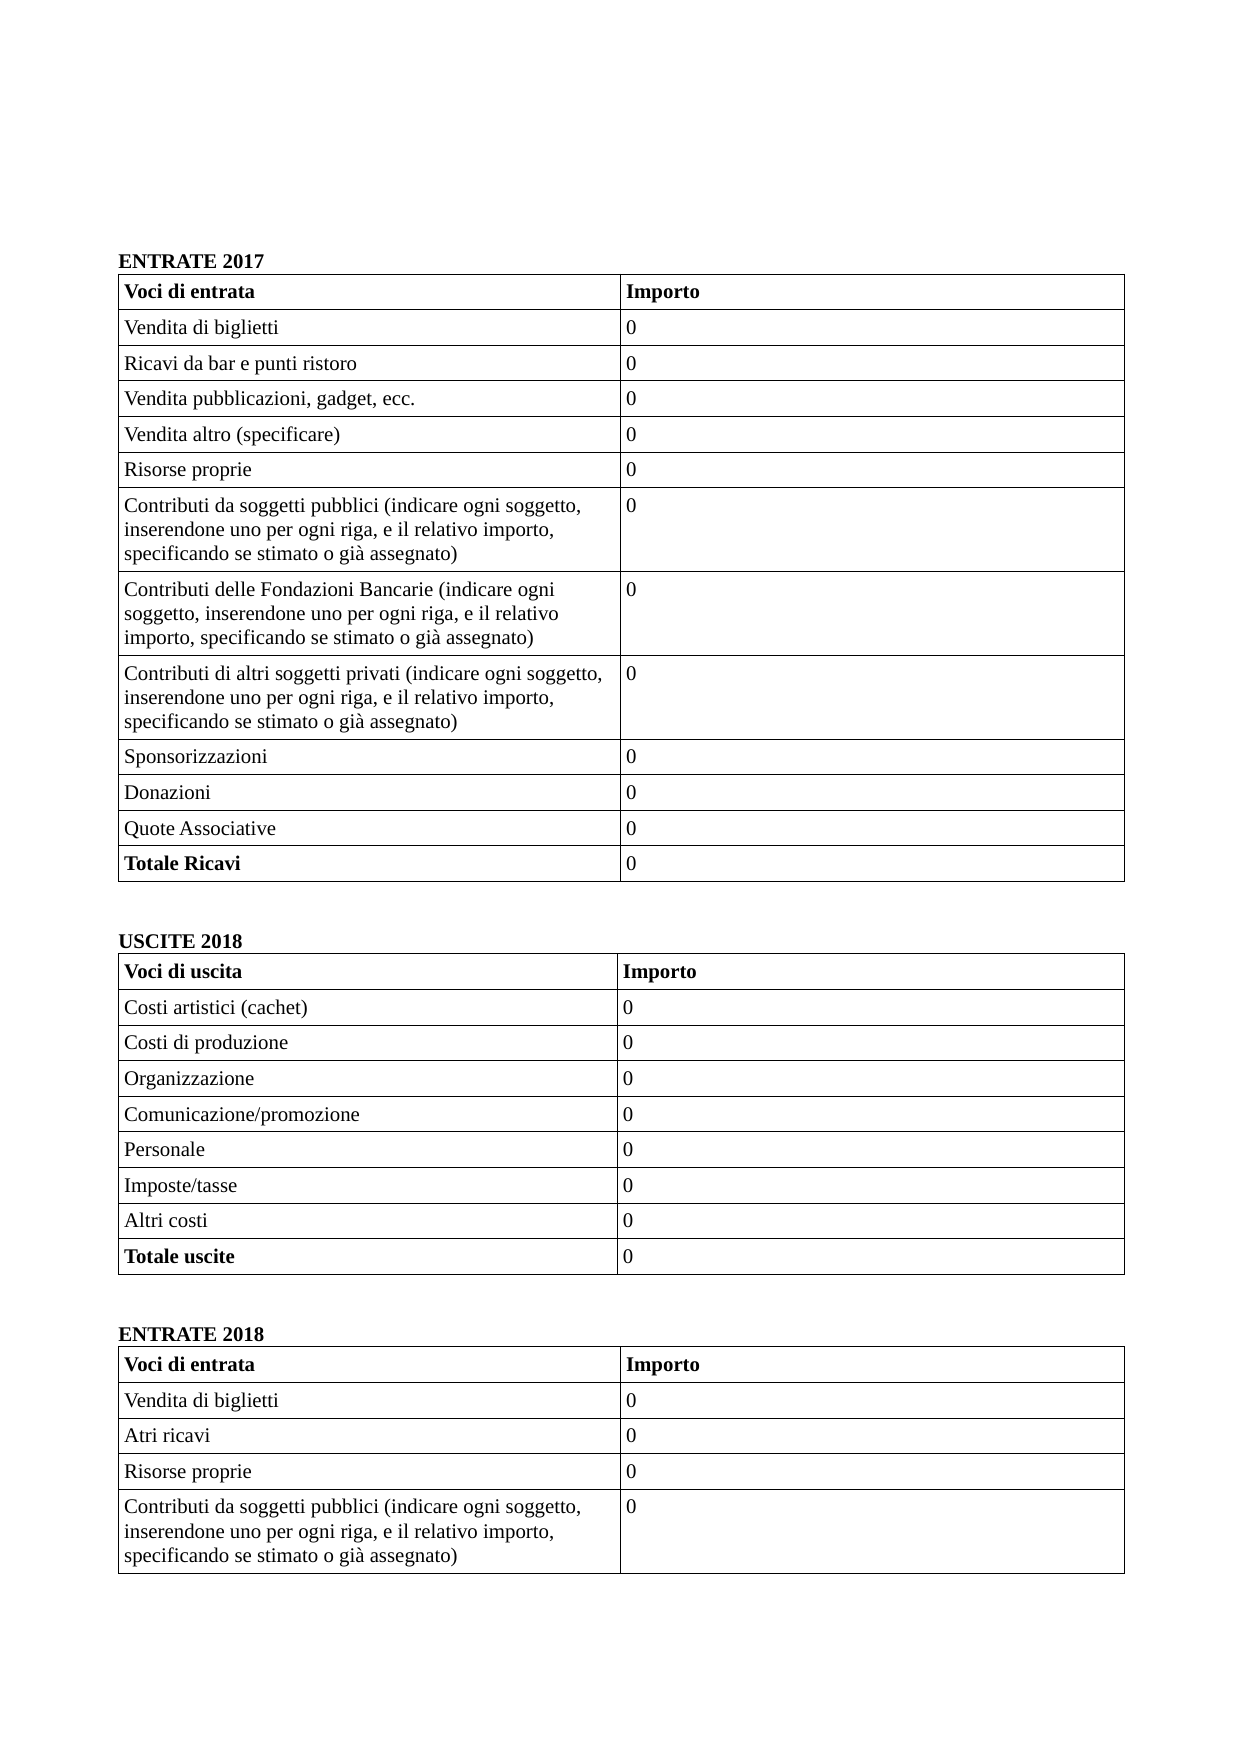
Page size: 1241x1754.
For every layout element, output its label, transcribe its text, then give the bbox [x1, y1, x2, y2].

table_cell Contributi di altri soggetti privati (indicare ogni soggetto, inserendone uno per ogni riga, e il relativo importo, specificando se stimato o già assegnato) [119, 656, 620, 738]
table_cell Risorse proprie [119, 453, 620, 487]
text ENTRATE 2017 [118, 249, 1122, 273]
table_cell 0 [618, 1168, 1124, 1203]
table_cell Comunicazione/promozione [119, 1097, 617, 1131]
table_cell Atri ricavi [119, 1419, 620, 1453]
table_cell 0 [621, 572, 1124, 655]
table_cell Costi artistici (cachet) [119, 990, 617, 1024]
table_cell Vendita di biglietti [119, 310, 620, 345]
table_header Voci di entrata [119, 1347, 620, 1382]
table_cell 0 [621, 1383, 1124, 1417]
table_cell Vendita di biglietti [119, 1383, 620, 1417]
table_cell 0 [618, 1239, 1124, 1274]
table_cell Personale [119, 1132, 617, 1167]
table_cell 0 [621, 811, 1124, 845]
table_cell 0 [621, 1454, 1124, 1489]
table_cell Imposte/tasse [119, 1168, 617, 1203]
table_cell 0 [621, 1419, 1124, 1453]
table_cell 0 [621, 453, 1124, 487]
text USCITE 2018 [118, 929, 1122, 953]
table_cell Donazioni [119, 775, 620, 810]
table_cell Sponsorizzazioni [119, 740, 620, 774]
table_cell Vendita pubblicazioni, gadget, ecc. [119, 381, 620, 416]
table_cell Costi di produzione [119, 1026, 617, 1060]
table_header Voci di uscita [119, 954, 617, 989]
table_cell 0 [621, 740, 1124, 774]
table_cell 0 [618, 1026, 1124, 1060]
table_cell Ricavi da bar e punti ristoro [119, 346, 620, 380]
table_cell Totale uscite [119, 1239, 617, 1274]
table_cell 0 [618, 1097, 1124, 1131]
text ENTRATE 2018 [118, 1322, 1122, 1346]
table_cell Vendita altro (specificare) [119, 417, 620, 452]
table_cell 0 [621, 488, 1124, 571]
table_cell 0 [618, 1132, 1124, 1167]
table_cell 0 [621, 381, 1124, 416]
table_cell 0 [621, 656, 1124, 738]
table_cell 0 [618, 1204, 1124, 1238]
table_cell Organizzazione [119, 1061, 617, 1096]
table_cell 0 [621, 310, 1124, 345]
table_cell 0 [621, 775, 1124, 810]
table_cell 0 [621, 846, 1124, 881]
table_cell 0 [618, 990, 1124, 1024]
table_cell Altri costi [119, 1204, 617, 1238]
table_cell 0 [621, 1490, 1124, 1572]
table_header Importo [621, 1347, 1124, 1382]
table_header Importo [621, 275, 1124, 309]
table_cell Contributi da soggetti pubblici (indicare ogni soggetto, inserendone uno per ogni riga, e il relativo importo, specificando se stimato o già assegnato) [119, 488, 620, 571]
table_header Voci di entrata [119, 275, 620, 309]
table_cell 0 [621, 417, 1124, 452]
table_header Importo [618, 954, 1124, 989]
table_cell Contributi da soggetti pubblici (indicare ogni soggetto, inserendone uno per ogni riga, e il relativo importo, specificando se stimato o già assegnato) [119, 1490, 620, 1572]
table_cell Contributi delle Fondazioni Bancarie (indicare ogni soggetto, inserendone uno per ogni riga, e il relativo importo, specificando se stimato o già assegnato) [119, 572, 620, 655]
table_cell Totale Ricavi [119, 846, 620, 881]
table_cell Risorse proprie [119, 1454, 620, 1489]
table_cell 0 [618, 1061, 1124, 1096]
table_cell 0 [621, 346, 1124, 380]
table_cell Quote Associative [119, 811, 620, 845]
